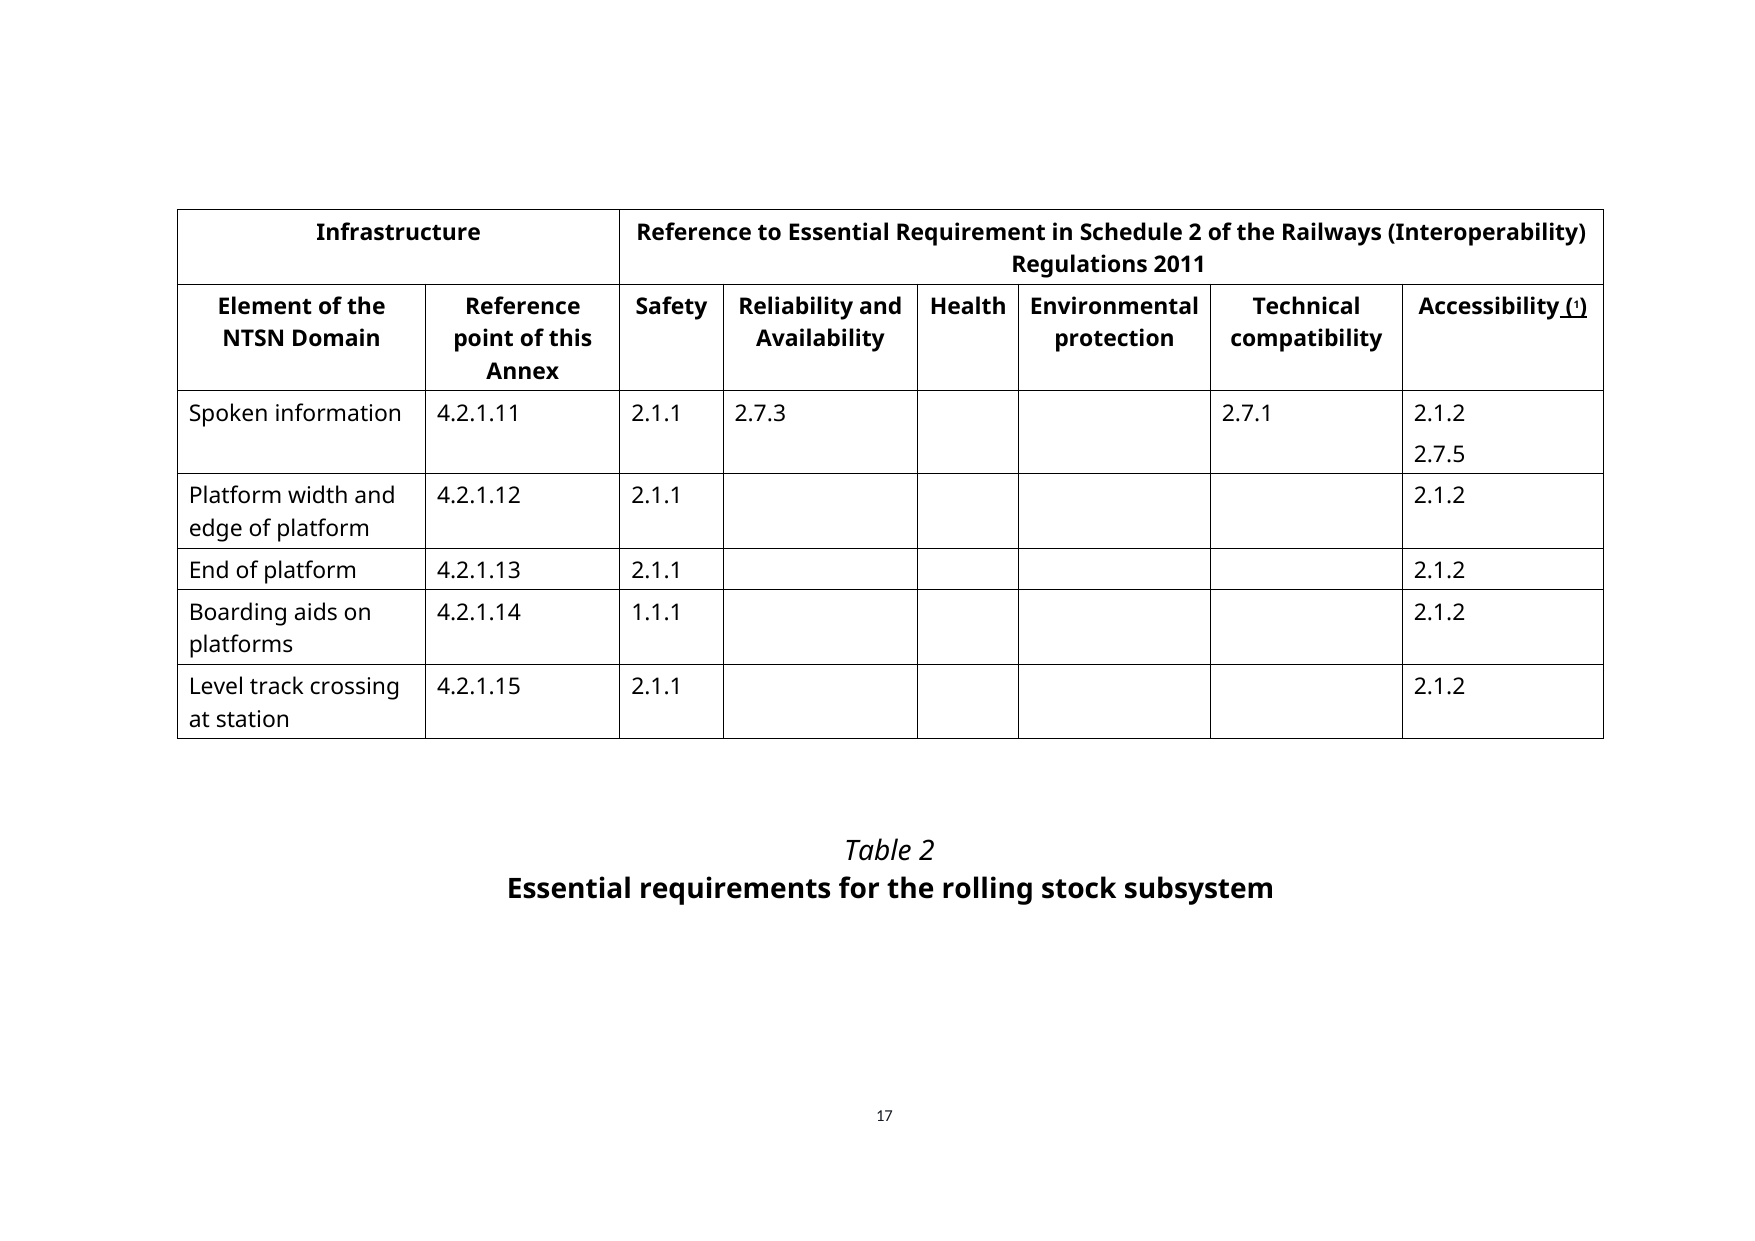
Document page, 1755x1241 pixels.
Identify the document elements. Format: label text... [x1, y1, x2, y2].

table_cell 2.1.2 [1403, 474, 1603, 547]
text Table 2 [177, 830, 1604, 869]
table_cell [918, 665, 1018, 738]
table_cell 2.1.2 2.7.5 [1403, 391, 1603, 473]
table_cell 4.2.1.13 [426, 549, 619, 589]
table_cell Reference point of this Annex [426, 285, 619, 390]
table_cell Boarding aids on platforms [178, 590, 425, 664]
text Essential requirements for the rolling stock subsystem [177, 869, 1604, 907]
table_cell [1019, 590, 1210, 664]
table_cell [918, 391, 1018, 473]
table_cell [724, 590, 917, 664]
table_cell Element of the NTSN Domain [178, 285, 425, 390]
table_cell [918, 590, 1018, 664]
table_cell 4.2.1.14 [426, 590, 619, 664]
table_cell [1211, 549, 1402, 589]
table_cell Reliability and Availability [724, 285, 917, 390]
table_cell 2.1.1 [620, 391, 723, 473]
table_cell 1.1.1 [620, 590, 723, 664]
table_cell [918, 474, 1018, 547]
table_cell 2.7.1 [1211, 391, 1402, 473]
table_cell Technical compatibility [1211, 285, 1402, 390]
table_cell Spoken information [178, 391, 425, 473]
table_cell 2.1.2 [1403, 665, 1603, 738]
table_cell Safety [620, 285, 723, 390]
table_cell [1019, 391, 1210, 473]
table_cell Level track crossing at station [178, 665, 425, 738]
table_cell [1019, 665, 1210, 738]
table_cell 2.1.1 [620, 665, 723, 738]
table_cell [1211, 665, 1402, 738]
table_cell [1019, 549, 1210, 589]
table_cell Health [918, 285, 1018, 390]
table_cell [724, 549, 917, 589]
table_cell Platform width and edge of platform [178, 474, 425, 547]
table_cell 2.1.1 [620, 549, 723, 589]
table_cell 4.2.1.12 [426, 474, 619, 547]
table_cell 2.1.2 [1403, 549, 1603, 589]
table_cell [918, 549, 1018, 589]
table_cell 4.2.1.11 [426, 391, 619, 473]
table_header Infrastructure [178, 210, 619, 283]
table_cell Accessibility (1) [1403, 285, 1603, 390]
table_cell [1211, 590, 1402, 664]
table_cell [724, 665, 917, 738]
table_cell End of platform [178, 549, 425, 589]
table_header Reference to Essential Requirement in Schedule 2 of the Railways (Interoperability) Regulations 2011 [620, 210, 1603, 283]
table_cell 2.7.3 [724, 391, 917, 473]
table_cell Environmental protection [1019, 285, 1210, 390]
table_cell 4.2.1.15 [426, 665, 619, 738]
table_cell 2.1.1 [620, 474, 723, 547]
table_cell 2.1.2 [1403, 590, 1603, 664]
table_cell [1019, 474, 1210, 547]
table_cell [1211, 474, 1402, 547]
table_cell [724, 474, 917, 547]
